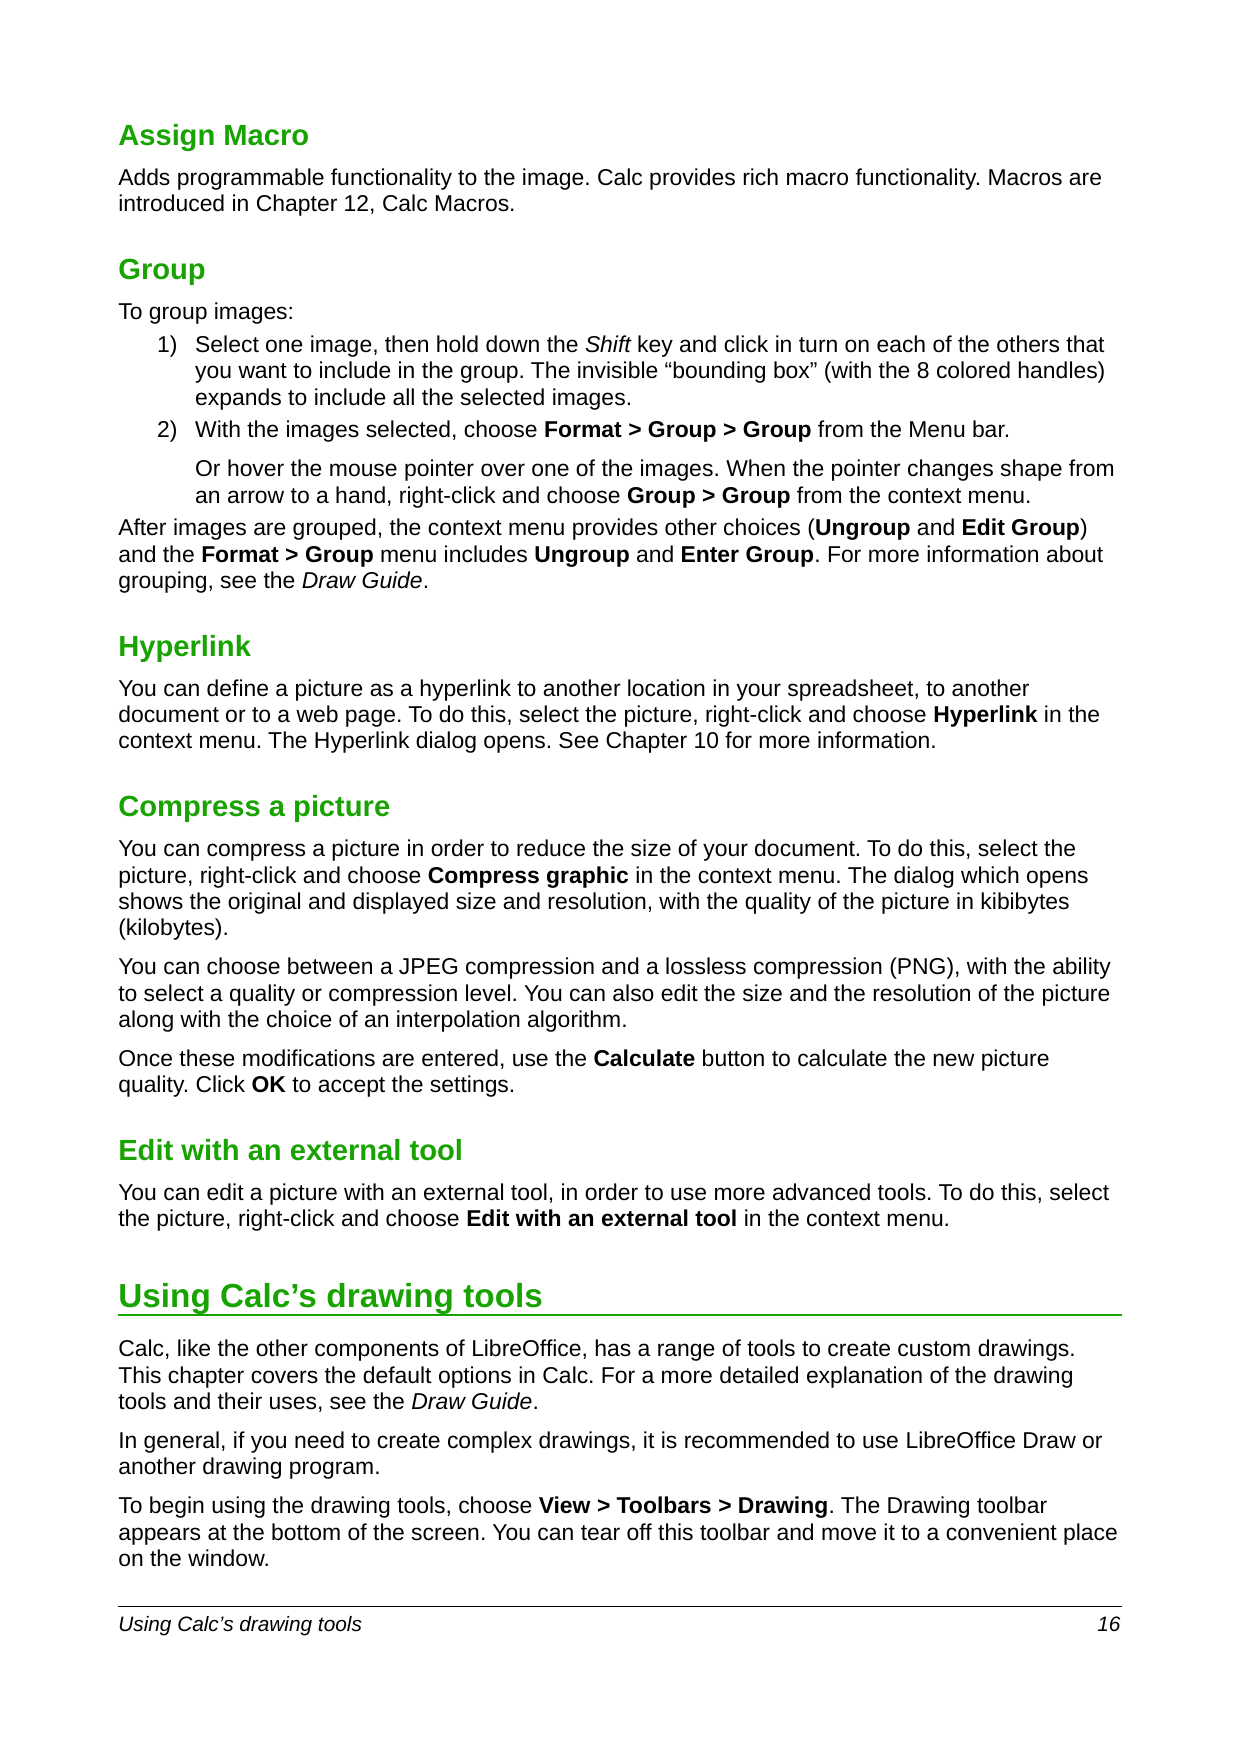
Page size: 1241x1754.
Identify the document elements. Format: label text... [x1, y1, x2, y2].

text To begin using the drawing tools, choose View > Toolbars > Drawing. The Drawing toolbar appears at the bottom of the screen. You can tear off this toolbar and move it to a convenient place on the window. [118, 1492, 1122, 1571]
subtitle Edit with an external tool [118, 1133, 1122, 1166]
text Calc, like the other components of LibreOffice, has a range of tools to create custom drawings. This chapter covers the default options in Calc. For a more detailed explanation of the drawing tools and their uses, see the Draw Guide. [118, 1335, 1122, 1414]
subtitle Using Calc’s drawing tools [118, 1276, 1122, 1314]
text You can define a picture as a hyperlink to another location in your spreadsheet, to another document or to a web page. To do this, select the picture, right-click and choose Hyperlink in the context menu. The Hyperlink dialog opens. See Chapter 10 for more information. [118, 675, 1122, 754]
subtitle Assign Macro [118, 118, 1122, 152]
text Once these modifications are entered, use the Calculate button to calculate the new picture quality. Click OK to accept the settings. [118, 1045, 1122, 1097]
subtitle Group [118, 252, 1122, 286]
text You can choose between a JPEG compression and a lossless compression (PNG), with the ability to select a quality or compression level. You can also edit the size and the resolution of the picture along with the choice of an interpolation algorithm. [118, 953, 1122, 1032]
text You can edit a picture with an external tool, in order to use more advanced tools. To do this, select the picture, right-click and choose Edit with an external tool in the context menu. [118, 1179, 1122, 1232]
list Select one image, then hold down the Shift key and click in turn on each of the others that you want to include in the group. The invisible “bounding box” (with the 8 colored handles) expands to include all the selected images. [177, 331, 1122, 410]
text You can compress a picture in order to reduce the size of your document. To do this, select the picture, right-click and choose Compress graphic in the context menu. The dialog which opens shows the original and displayed size and resolution, with the quality of the picture in kibibytes (kilobytes). [118, 835, 1122, 941]
text Adds programmable functionality to the image. Calc provides rich macro functionality. Macros are introduced in Chapter 12, Calc Macros. [118, 164, 1122, 217]
list Or hover the mouse pointer over one of the images. When the pointer changes shape from an arrow to a hand, right-click and choose Group > Group from the context menu. [195, 455, 1122, 508]
subtitle Hyperlink [118, 629, 1122, 662]
list To group images: [118, 298, 1122, 324]
text After images are grouped, the context menu provides other choices (Ungroup and Edit Group) and the Format > Group menu includes Ungroup and Enter Group. For more information about grouping, see the Draw Guide. [118, 514, 1122, 593]
list With the images selected, choose Format > Group > Group from the Menu bar. [177, 416, 1122, 443]
text In general, if you need to create complex drawings, it is recommended to use LibreOffice Draw or another drawing program. [118, 1427, 1122, 1479]
subtitle Compress a picture [118, 789, 1122, 823]
